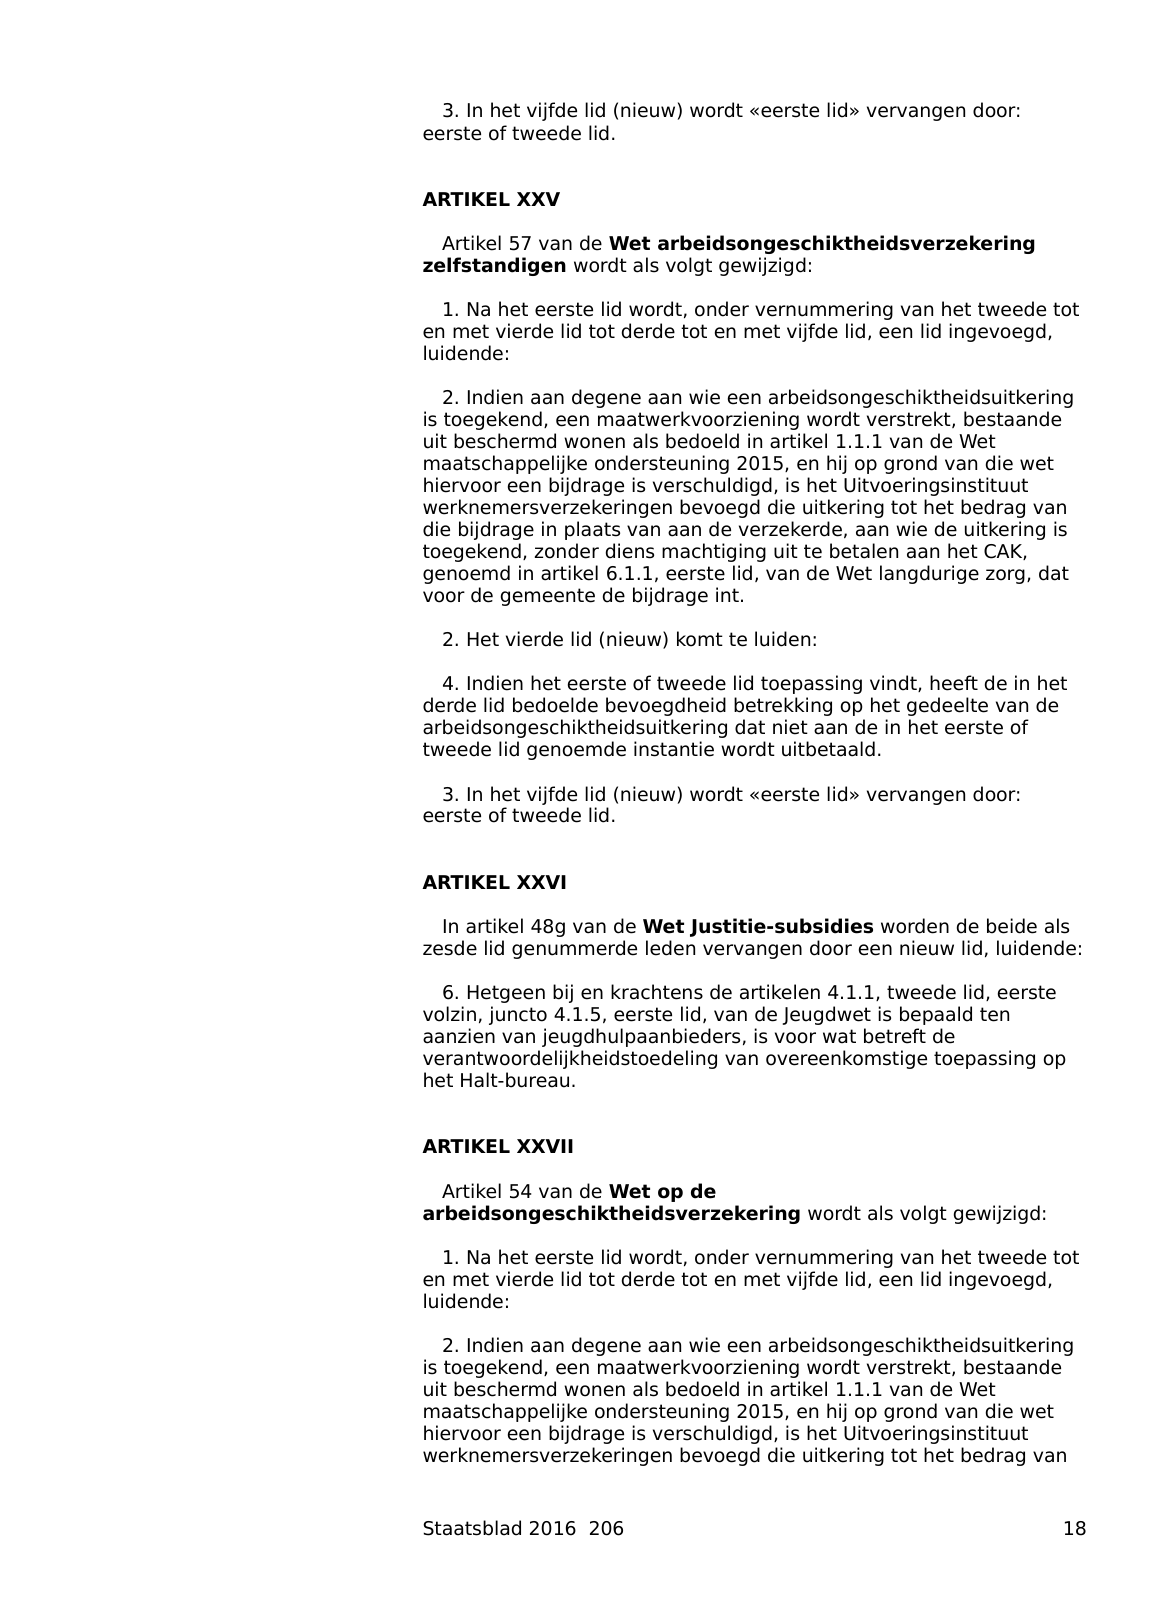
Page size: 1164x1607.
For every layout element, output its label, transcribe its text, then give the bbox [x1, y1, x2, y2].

text 1. Na het eerste lid wordt, onder vernummering van het tweede tot en met vierde lid tot derde tot en met vijfde lid, een lid ingevoegd, luidende: [422, 299, 1087, 365]
text 3. In het vijfde lid (nieuw) wordt «eerste lid» vervangen door: eerste of tweede lid. [422, 783, 1087, 827]
text 4. Indien het eerste of tweede lid toepassing vindt, heeft de in het derde lid bedoelde bevoegdheid betrekking op het gedeelte van de arbeidsongeschiktheidsuitkering dat niet aan de in het eerste of tweede lid genoemde instantie wordt uitbetaald. [422, 673, 1087, 761]
text 2. Het vierde lid (nieuw) komt te luiden: [422, 629, 1087, 651]
text 2. Indien aan degene aan wie een arbeidsongeschiktheidsuitkering is toegekend, een maatwerkvoorziening wordt verstrekt, bestaande uit beschermd wonen als bedoeld in artikel 1.1.1 van de Wet maatschappelijke ondersteuning 2015, en hij op grond van die wet hiervoor een bijdrage is verschuldigd, is het Uitvoeringsinstituut werknemersverzekeringen bevoegd die uitkering tot het bedrag van die bijdrage in plaats van aan de verzekerde, aan wie de uitkering is toegekend, zonder diens machtiging uit te betalen aan het CAK, genoemd in artikel 6.1.1, eerste lid, van de Wet langdurige zorg, dat voor de gemeente de bijdrage int. [422, 387, 1087, 607]
subtitle ARTIKEL XXV [422, 189, 1087, 211]
text In artikel 48g van de Wet Justitie-subsidies worden de beide als zesde lid genummerde leden vervangen door een nieuw lid, luidende: [422, 916, 1087, 960]
text 2. Indien aan degene aan wie een arbeidsongeschiktheidsuitkering is toegekend, een maatwerkvoorziening wordt verstrekt, bestaande uit beschermd wonen als bedoeld in artikel 1.1.1 van de Wet maatschappelijke ondersteuning 2015, en hij op grond van die wet hiervoor een bijdrage is verschuldigd, is het Uitvoeringsinstituut werknemersverzekeringen bevoegd die uitkering tot het bedrag van [422, 1335, 1087, 1467]
text Artikel 57 van de Wet arbeidsongeschiktheidsverzekering zelfstandigen wordt als volgt gewijzigd: [422, 233, 1087, 277]
subtitle ARTIKEL XXVI [422, 872, 1087, 894]
text 6. Hetgeen bij en krachtens de artikelen 4.1.1, tweede lid, eerste volzin, juncto 4.1.5, eerste lid, van de Jeugdwet is bepaald ten aanzien van jeugdhulpaanbieders, is voor wat betreft de verantwoordelijkheidstoedeling van overeenkomstige toepassing op het Halt-bureau. [422, 982, 1087, 1092]
text 3. In het vijfde lid (nieuw) wordt «eerste lid» vervangen door: eerste of tweede lid. [422, 100, 1087, 144]
text Artikel 54 van de Wet op de arbeidsongeschiktheidsverzekering wordt als volgt gewijzigd: [422, 1181, 1087, 1224]
subtitle ARTIKEL XXVII [422, 1136, 1087, 1158]
text 1. Na het eerste lid wordt, onder vernummering van het tweede tot en met vierde lid tot derde tot en met vijfde lid, een lid ingevoegd, luidende: [422, 1247, 1087, 1313]
